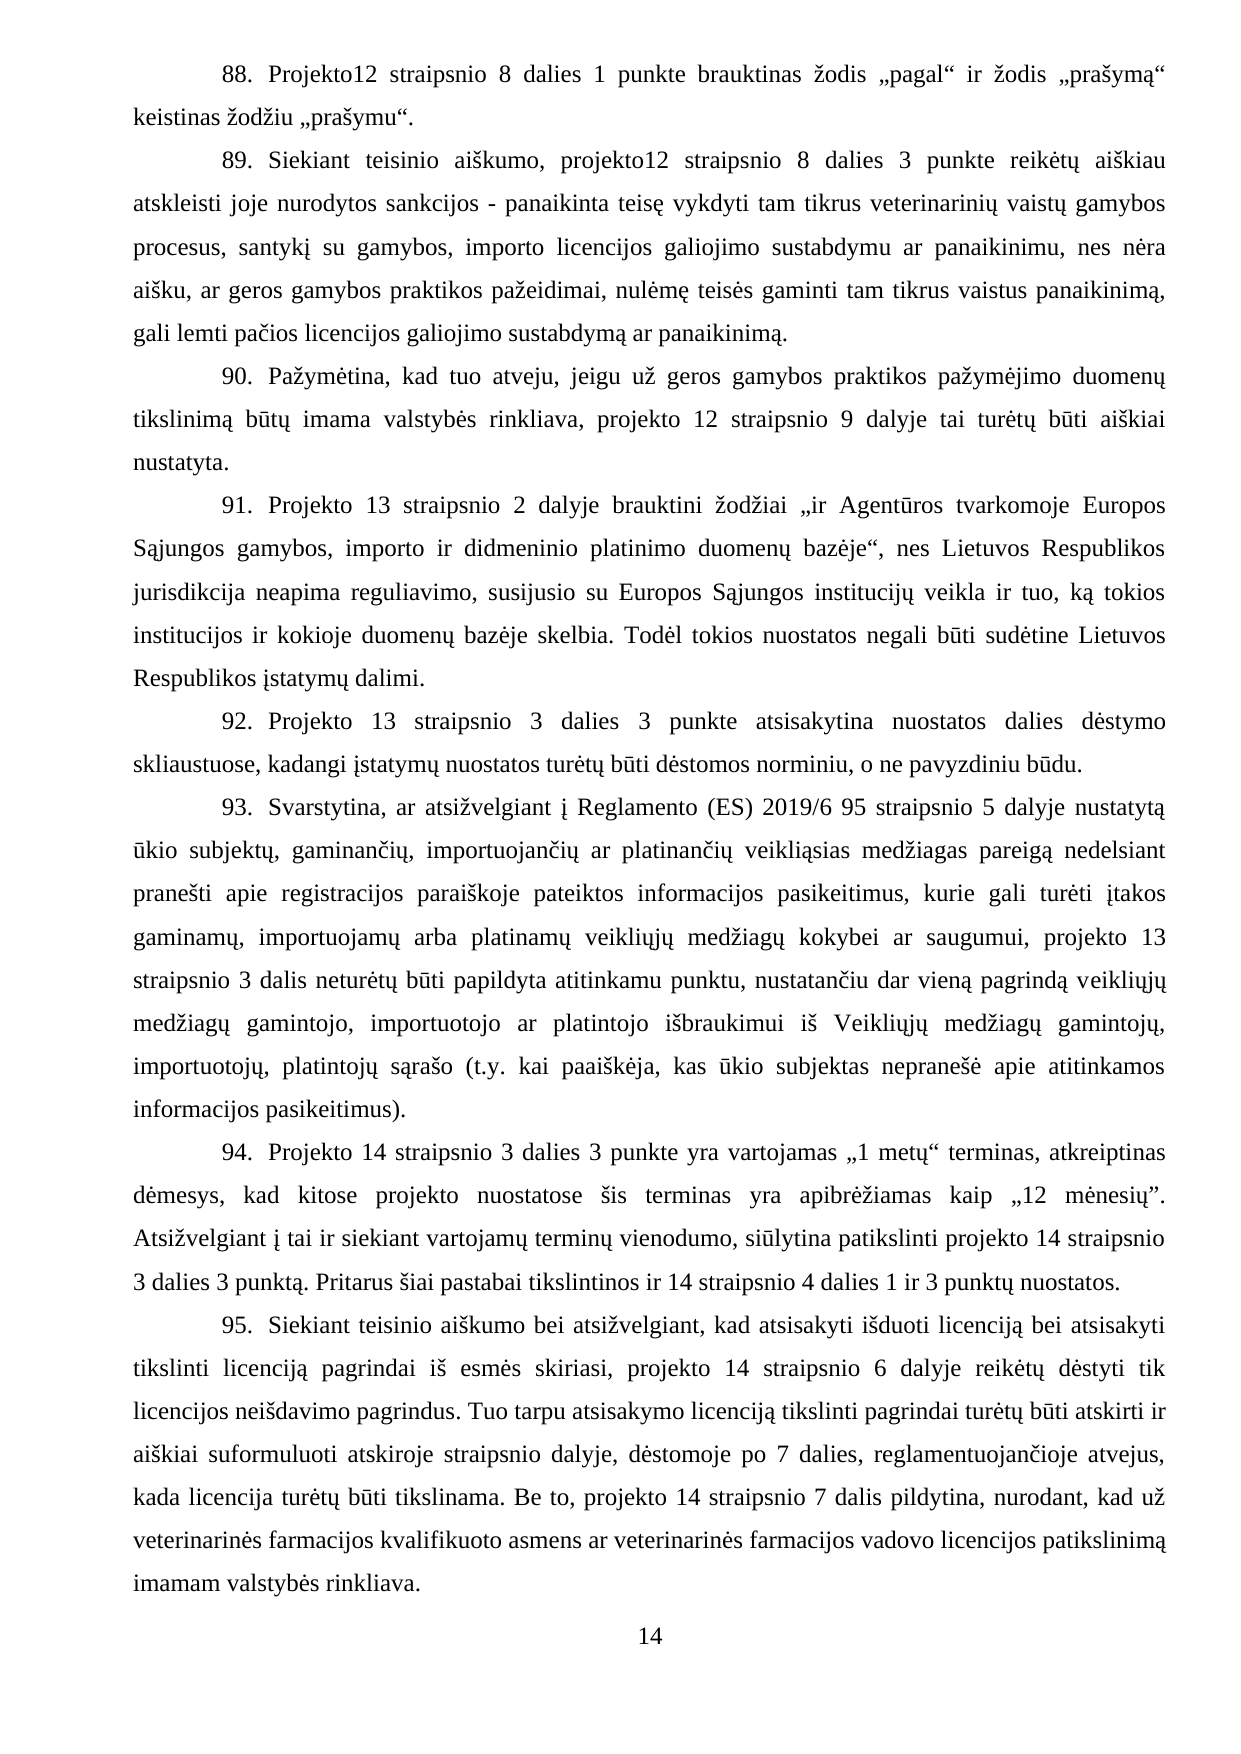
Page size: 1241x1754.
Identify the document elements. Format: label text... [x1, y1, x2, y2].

list Siekiant teisinio aiškumo, projekto12 straipsnio 8 dalies 3 punkte reikėtų aiškiau atskleisti joje nurodytos sankcijos - panaikinta teisę vykdyti tam tikrus veterinarinių vaistų gamybos procesus, santykį su gamybos, importo licencijos galiojimo sustabdymu ar panaikinimu, nes nėra aišku, ar geros gamybos praktikos pažeidimai, nulėmę teisės gaminti tam tikrus vaistus panaikinimą, gali lemti pačios licencijos galiojimo sustabdymą ar panaikinimą. [133, 145, 1167, 347]
list Siekiant teisinio aiškumo bei atsižvelgiant, kad atsisakyti išduoti licenciją bei atsisakyti tikslinti licenciją pagrindai iš esmės skiriasi, projekto 14 straipsnio 6 dalyje reikėtų dėstyti tik licencijos neišdavimo pagrindus. Tuo tarpu atsisakymo licenciją tikslinti pagrindai turėtų būti atskirti ir aiškiai suformuluoti atskiroje straipsnio dalyje, dėstomoje po 7 dalies, reglamentuojančioje atvejus, kada licencija turėtų būti tikslinama. Be to, projekto 14 straipsnio 7 dalis pildytina, nurodant, kad už veterinarinės farmacijos kvalifikuoto asmens ar veterinarinės farmacijos vadovo licencijos patikslinimą imamam valstybės rinkliava. [133, 1310, 1167, 1597]
list Pažymėtina, kad tuo atveju, jeigu už geros gamybos praktikos pažymėjimo duomenų tikslinimą būtų imama valstybės rinkliava, projekto 12 straipsnio 9 dalyje tai turėtų būti aiškiai nustatyta. [133, 361, 1167, 476]
list Projekto 13 straipsnio 3 dalies 3 punkte atsisakytina nuostatos dalies dėstymo skliaustuose, kadangi įstatymų nuostatos turėtų būti dėstomos norminiu, o ne pavyzdiniu būdu. [133, 706, 1167, 778]
list Projekto12 straipsnio 8 dalies 1 punkte brauktinas žodis „pagal“ ir žodis „prašymą“ keistinas žodžiu „prašymu“. [133, 59, 1167, 131]
list Svarstytina, ar atsižvelgiant į Reglamento (ES) 2019/6 95 straipsnio 5 dalyje nustatytą ūkio subjektų, gaminančių, importuojančių ar platinančių veikliąsias medžiagas pareigą nedelsiant pranešti apie registracijos paraiškoje pateiktos informacijos pasikeitimus, kurie gali turėti įtakos gaminamų, importuojamų arba platinamų veikliųjų medžiagų kokybei ar saugumui, projekto 13 straipsnio 3 dalis neturėtų būti papildyta atitinkamu punktu, nustatančiu dar vieną pagrindą veikliųjų medžiagų gamintojo, importuotojo ar platintojo išbraukimui iš Veikliųjų medžiagų gamintojų, importuotojų, platintojų sąrašo (t.y. kai paaiškėja, kas ūkio subjektas nepranešė apie atitinkamos informacijos pasikeitimus). [133, 792, 1167, 1123]
list Projekto 13 straipsnio 2 dalyje brauktini žodžiai „ir Agentūros tvarkomoje Europos Sąjungos gamybos, importo ir didmeninio platinimo duomenų bazėje“, nes Lietuvos Respublikos jurisdikcija neapima reguliavimo, susijusio su Europos Sąjungos institucijų veikla ir tuo, ką tokios institucijos ir kokioje duomenų bazėje skelbia. Todėl tokios nuostatos negali būti sudėtine Lietuvos Respublikos įstatymų dalimi. [133, 490, 1167, 692]
list Projekto 14 straipsnio 3 dalies 3 punkte yra vartojamas „1 metų“ terminas, atkreiptinas dėmesys, kad kitose projekto nuostatose šis terminas yra apibrėžiamas kaip „12 mėnesių”. Atsižvelgiant į tai ir siekiant vartojamų terminų vienodumo, siūlytina patikslinti projekto 14 straipsnio 3 dalies 3 punktą. Pritarus šiai pastabai tikslintinos ir 14 straipsnio 4 dalies 1 ir 3 punktų nuostatos. [133, 1137, 1167, 1295]
